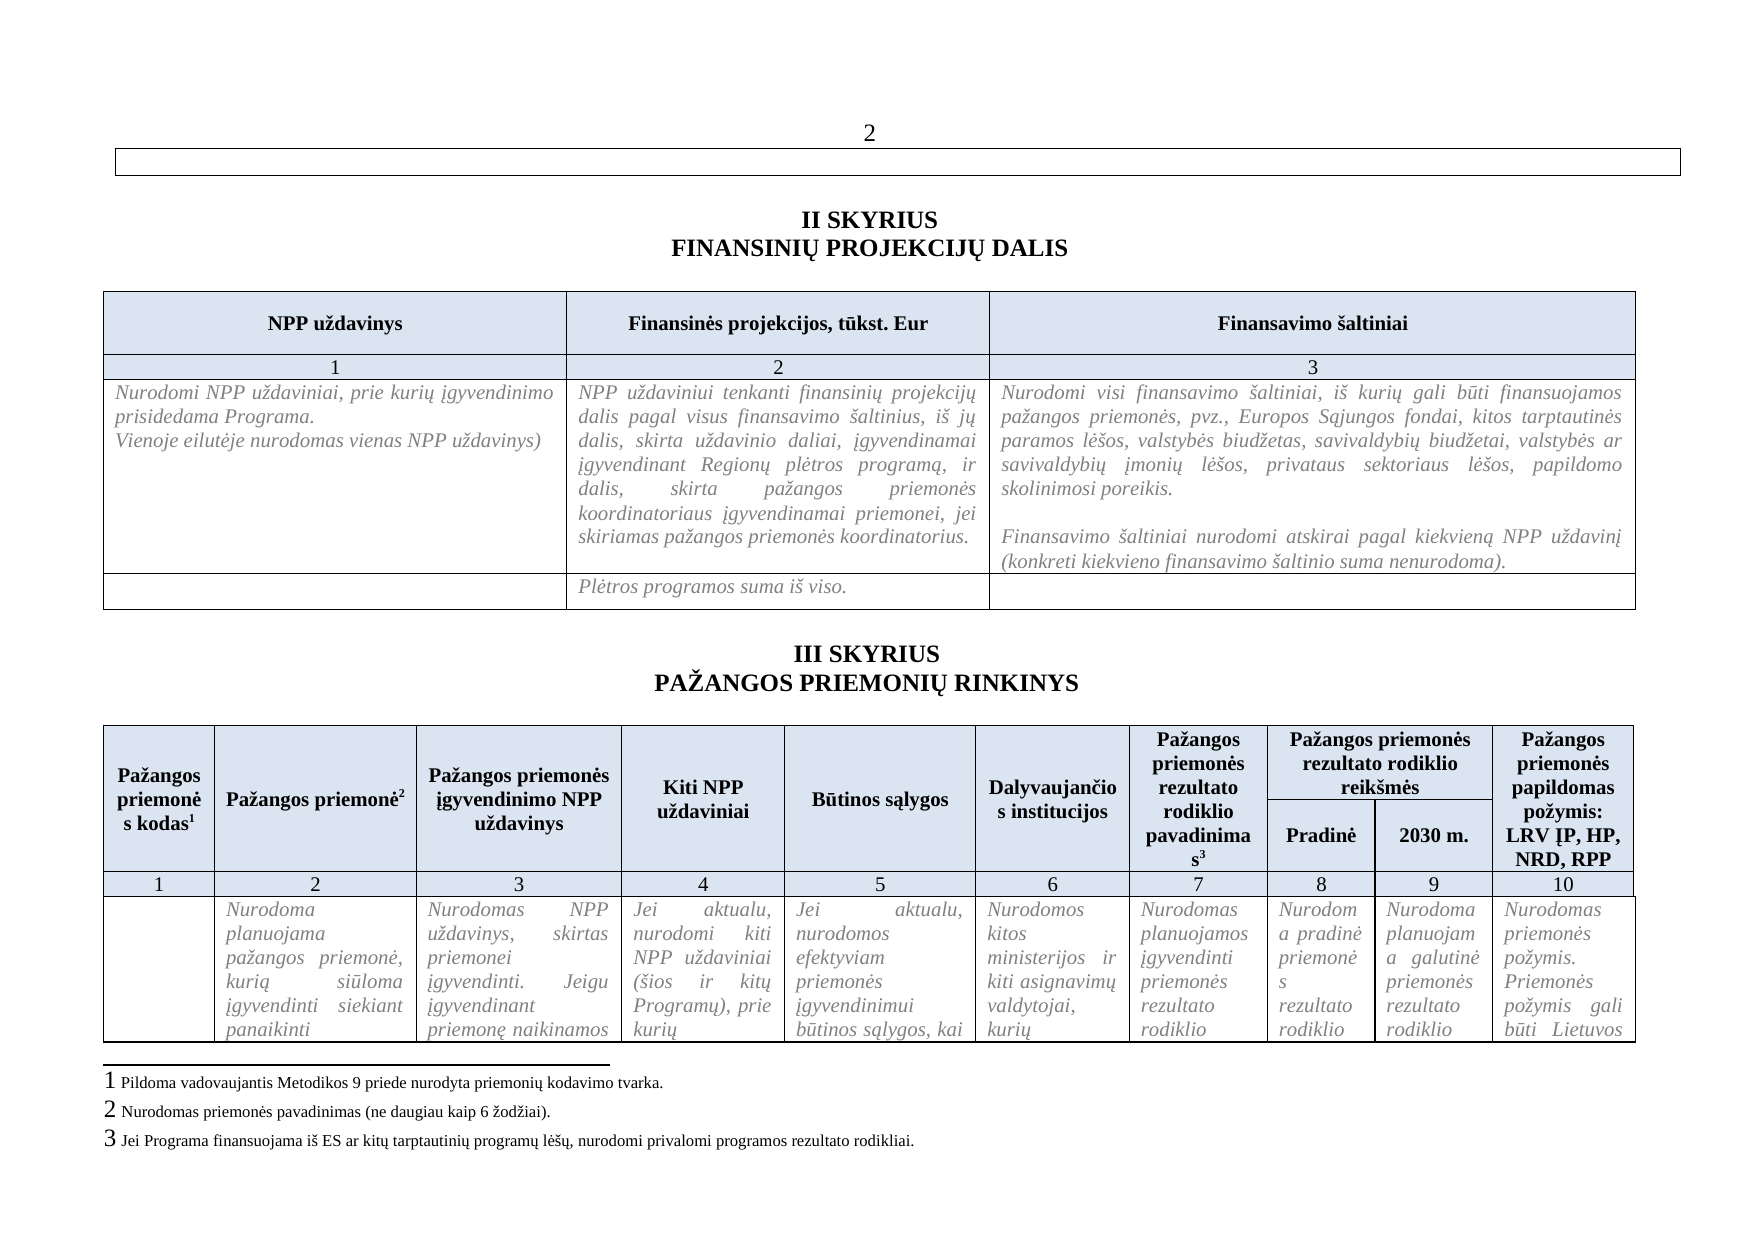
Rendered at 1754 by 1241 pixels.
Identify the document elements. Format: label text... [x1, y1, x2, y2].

table_cell Nurodomas planuojamos įgyvendinti priemonės rezultato rodiklio [1130, 897, 1267, 1041]
table_header Pažangos priemonės rezultato rodiklio pavadinimas [1130, 726, 1267, 871]
table_cell Plėtros programos suma iš viso. [567, 574, 989, 609]
text III SKYRIUS [103, 639, 1636, 668]
table_cell 2030 m. [1376, 800, 1492, 871]
table_cell 1 [104, 872, 214, 896]
table_cell Nurodoma planuojama pažangos priemonė, kurią siūloma įgyvendinti siekiant panaikinti [215, 897, 416, 1041]
table_cell NPP uždaviniui tenkanti finansinių projekcijų dalis pagal visus finansavimo šaltinius, iš jų dalis, skirta uždavinio daliai, įgyvendinamai įgyvendinant Regionų plėtros programą, ir dalis, skirta pažangos priemonės koordinatoriaus įgyvendinamai priemonei, jei skiriamas pažangos priemonės koordinatorius. [567, 380, 989, 573]
text II SKYRIUS [103, 205, 1636, 233]
table_header Kiti NPP uždaviniai [622, 726, 784, 871]
table_header Pažangos priemonės papildomas požymis: LRV ĮP, HP, NRD, RPP [1493, 726, 1633, 871]
table_cell 4 [622, 872, 784, 896]
table_cell Jei aktualu, nurodomos efektyviam priemonės įgyvendinimui būtinos sąlygos, kai [785, 897, 975, 1041]
table_cell 8 [1268, 872, 1374, 896]
table_cell 2 [567, 355, 989, 379]
table_cell [104, 897, 214, 1041]
table_cell Nurodoma planuojama galutinė priemonės rezultato rodiklio [1376, 897, 1492, 1041]
table_cell [104, 574, 566, 609]
table_header Pažangos priemonės kodas [104, 726, 214, 871]
table_cell Nurodomas NPP uždavinys, skirtas priemonei įgyvendinti. Jeigu įgyvendinant priemonę naikinamos [417, 897, 621, 1041]
table_cell Pradinė [1268, 800, 1374, 871]
table_header Dalyvaujančios institucijos [976, 726, 1129, 871]
table_cell 2 [215, 872, 416, 896]
table_header Pažangos priemonė [215, 726, 416, 871]
table_header Finansavimo šaltiniai [990, 292, 1635, 354]
table_cell Nurodomas priemonės požymis. Priemonės požymis gali būti Lietuvos [1493, 897, 1635, 1041]
table_cell 10 [1493, 872, 1633, 896]
text PAŽANGOS PRIEMONIŲ RINKINYS [103, 668, 1636, 697]
table_cell 1 [104, 355, 566, 379]
table_cell 9 [1376, 872, 1492, 896]
table_cell Nurodomi NPP uždaviniai, prie kurių įgyvendinimo prisidedama Programa. Vienoje eilutėje nurodomas vienas NPP uždavinys) [104, 380, 566, 573]
table_cell Jei aktualu, nurodomi kiti NPP uždaviniai (šios ir kitų Programų), prie kurių [622, 897, 784, 1041]
table_cell Nurodomi visi finansavimo šaltiniai, iš kurių gali būti finansuojamos pažangos priemonės, pvz., Europos Sąjungos fondai, kitos tarptautinės paramos lėšos, valstybės biudžetas, savivaldybių biudžetai, valstybės ar savivaldybių įmonių lėšos, privataus sektoriaus lėšos, papildomo skolinimosi poreikis. Finansavimo šaltiniai nurodomi atskirai pagal kiekvieną NPP uždavinį (konkreti kiekvieno finansavimo šaltinio suma nenurodoma). [990, 380, 1635, 573]
table_cell 6 [976, 872, 1129, 896]
text FINANSINIŲ PROJEKCIJŲ DALIS [103, 233, 1636, 262]
table_header Finansinės projekcijos, tūkst. Eur [567, 292, 989, 354]
table_cell 3 [990, 355, 1635, 379]
table_cell Nurodoma pradinė priemonės rezultato rodiklio [1268, 897, 1374, 1041]
table_cell Nurodomos kitos ministerijos ir kiti asignavimų valdytojai, kurių [976, 897, 1129, 1041]
table_header Pažangos priemonės įgyvendinimo NPP uždavinys [417, 726, 621, 871]
table_cell 5 [785, 872, 975, 896]
table_cell [116, 149, 1680, 175]
table_cell [990, 574, 1635, 609]
table_header Pažangos priemonės rezultato rodiklio reikšmės [1268, 726, 1492, 799]
table_header NPP uždavinys [104, 292, 566, 354]
table_cell 7 [1130, 872, 1267, 896]
table_cell 3 [417, 872, 621, 896]
table_header Būtinos sąlygos [785, 726, 975, 871]
